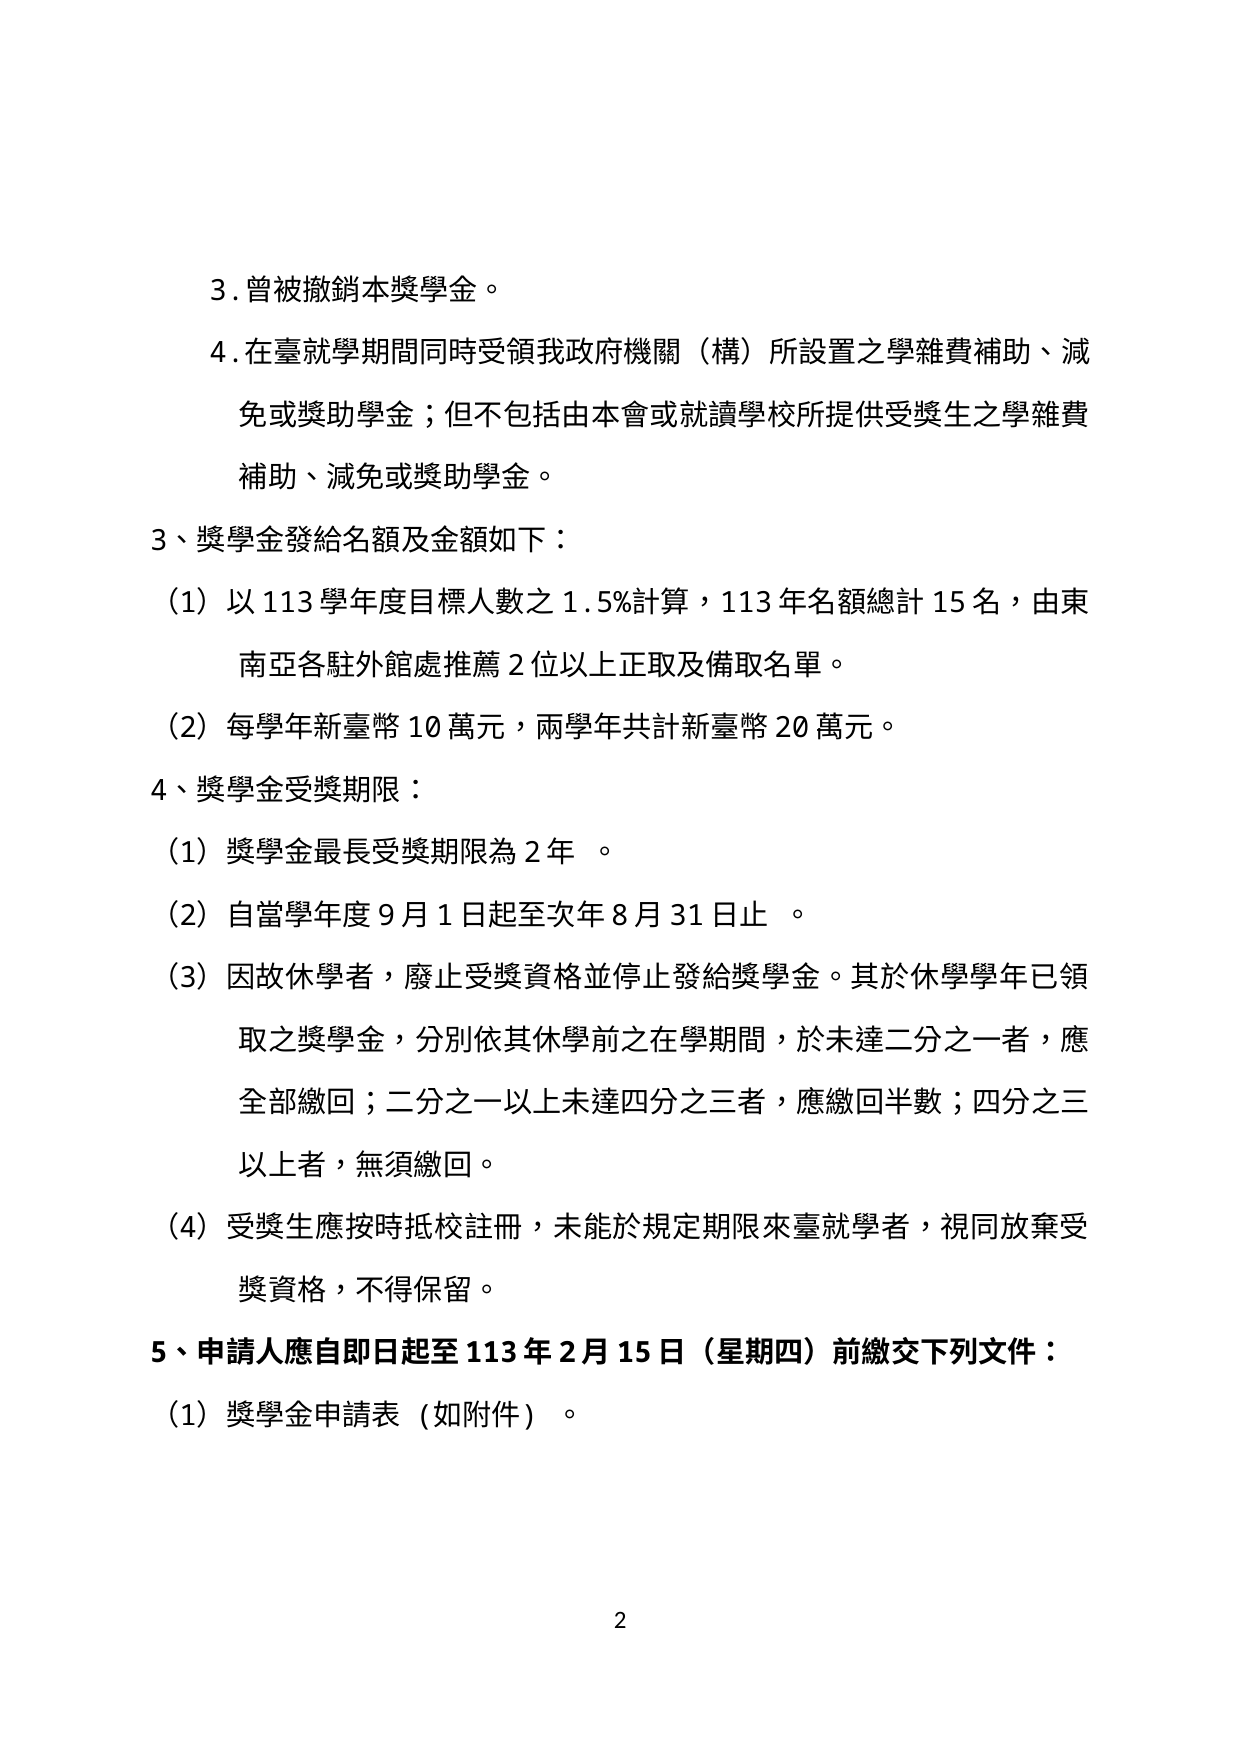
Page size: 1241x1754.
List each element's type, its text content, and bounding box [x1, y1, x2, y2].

list 曾被撤銷本獎學金。 [179, 246, 1090, 308]
list 獎學金受獎期限： [150, 746, 1090, 808]
list 以113學年度目標人數之1.5%計算，113年名額總計15名，由東南亞各駐外館處推薦2位以上正取及備取名單。 [150, 558, 1090, 683]
list 自當學年度9月1日起至次年8月31日止 。 [150, 871, 1090, 933]
list 獎學金最長受獎期限為2年 。 [150, 808, 1090, 871]
list 每學年新臺幣10萬元，兩學年共計新臺幣20萬元。 [150, 683, 1090, 746]
list 因故休學者，廢止受獎資格並停止發給獎學金。其於休學學年已領取之獎學金，分別依其休學前之在學期間，於未達二分之一者，應全部繳回；二分之一以上未達四分之三者，應繳回半數；四分之三以上者，無須繳回。 [150, 933, 1090, 1183]
list 獎學金申請表 (如附件) 。 [150, 1371, 1090, 1433]
list 受獎生應按時抵校註冊，未能於規定期限來臺就學者，視同放棄受獎資格，不得保留。 [150, 1183, 1090, 1308]
list 申請人應自即日起至113年2月15日（星期四）前繳交下列文件： [150, 1308, 1090, 1371]
list 獎學金發給名額及金額如下： [150, 496, 1090, 558]
list 在臺就學期間同時受領我政府機關（構）所設置之學雜費補助、減免或獎助學金；但不包括由本會或就讀學校所提供受獎生之學雜費補助、減免或獎助學金。 [209, 308, 1090, 496]
